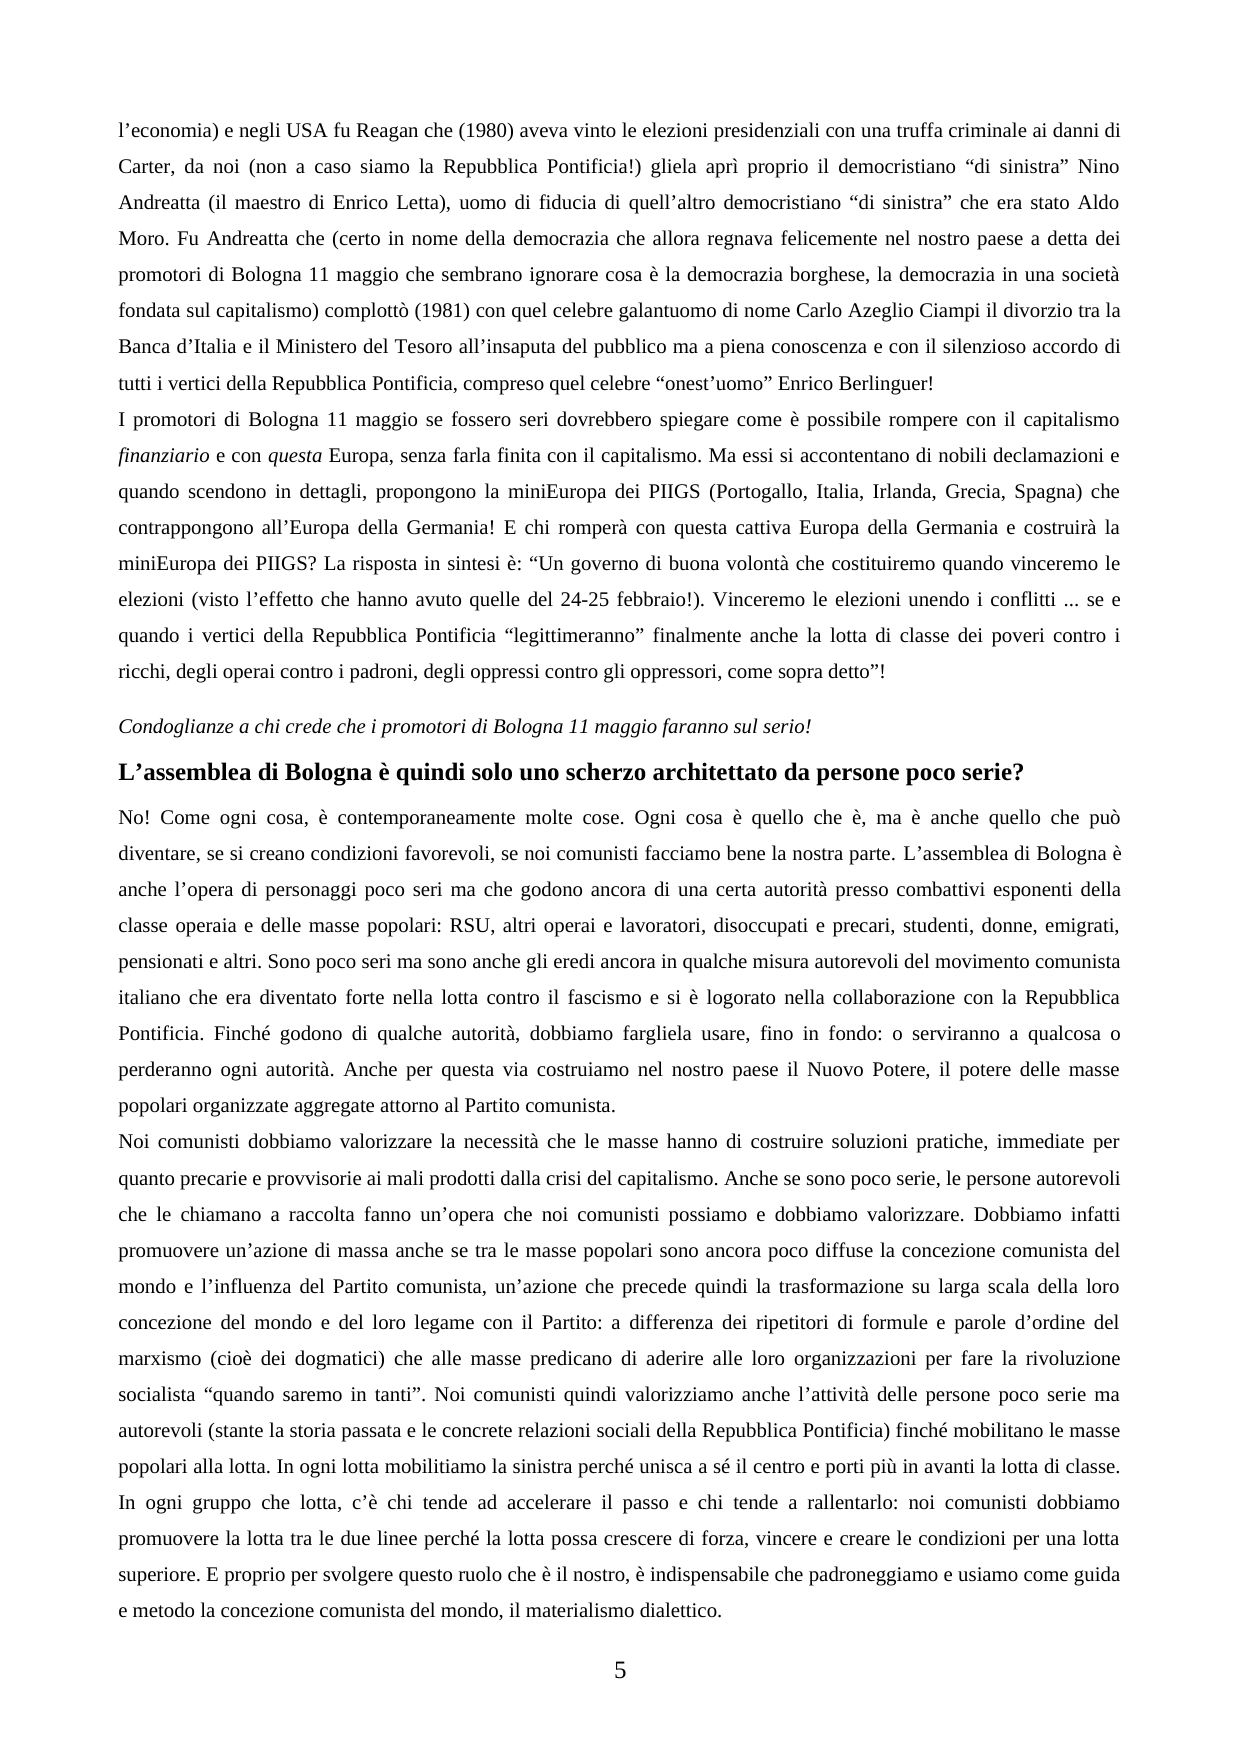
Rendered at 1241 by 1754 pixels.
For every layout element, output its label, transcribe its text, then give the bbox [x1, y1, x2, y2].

text Noi comunisti dobbiamo valorizzare la necessità che le masse hanno di costruire soluzioni pratiche, immediate per quanto precarie e provvisorie ai mali prodotti dalla crisi del capitalismo. Anche se sono poco serie, le persone autorevoli che le chiamano a raccolta fanno un’opera che noi comunisti possiamo e dobbiamo valorizzare. Dobbiamo infatti promuovere un’azione di massa anche se tra le masse popolari sono ancora poco diffuse la concezione comunista del mondo e l’influenza del Partito comunista, un’azione che precede quindi la trasformazione su larga scala della loro concezione del mondo e del loro legame con il Partito: a differenza dei ripetitori di formule e parole d’ordine del marxismo (cioè dei dogmatici) che alle masse predicano di aderire alle loro organizzazioni per fare la rivoluzione socialista “quando saremo in tanti”. Noi comunisti quindi valorizziamo anche l’attività delle persone poco serie ma autorevoli (stante la storia passata e le concrete relazioni sociali della Repubblica Pontificia) finché mobilitano le masse popolari alla lotta. In ogni lotta mobilitiamo la sinistra perché unisca a sé il centro e porti più in avanti la lotta di classe. In ogni gruppo che lotta, c’è chi tende ad accelerare il passo e chi tende a rallentarlo: noi comunisti dobbiamo promuovere la lotta tra le due linee perché la lotta possa crescere di forza, vincere e creare le condizioni per una lotta superiore. E proprio per svolgere questo ruolo che è il nostro, è indispensabile che padroneggiamo e usiamo come guida e metodo la concezione comunista del mondo, il materialismo dialettico. [118, 1129, 1122, 1622]
text Condoglianze a chi crede che i promotori di Bologna 11 maggio faranno sul serio! [118, 714, 1122, 738]
text No! Come ogni cosa, è contemporaneamente molte cose. Ogni cosa è quello che è, ma è anche quello che può diventare, se si creano condizioni favorevoli, se noi comunisti facciamo bene la nostra parte. L’assemblea di Bologna è anche l’opera di personaggi poco seri ma che godono ancora di una certa autorità presso combattivi esponenti della classe operaia e delle masse popolari: RSU, altri operai e lavoratori, disoccupati e precari, studenti, donne, emigrati, pensionati e altri. Sono poco seri ma sono anche gli eredi ancora in qualche misura autorevoli del movimento comunista italiano che era diventato forte nella lotta contro il fascismo e si è logorato nella collaborazione con la Repubblica Pontificia. Finché godono di qualche autorità, dobbiamo fargliela usare, fino in fondo: o serviranno a qualcosa o perderanno ogni autorità. Anche per questa via costruiamo nel nostro paese il Nuovo Potere, il potere delle masse popolari organizzate aggregate attorno al Partito comunista. [118, 805, 1122, 1117]
text I promotori di Bologna 11 maggio se fossero seri dovrebbero spiegare come è possibile rompere con il capitalismo finanziario e con questa Europa, senza farla finita con il capitalismo. Ma essi si accontentano di nobili declamazioni e quando scendono in dettagli, propongono la miniEuropa dei PIIGS (Portogallo, Italia, Irlanda, Grecia, Spagna) che contrappongono all’Europa della Germania! E chi romperà con questa cattiva Europa della Germania e costruirà la miniEuropa dei PIIGS? La risposta in sintesi è: “Un governo di buona volontà che costituiremo quando vinceremo le elezioni (visto l’effetto che hanno avuto quelle del 24-25 febbraio!). Vinceremo le elezioni unendo i conflitti ... se e quando i vertici della Repubblica Pontificia “legittimeranno” finalmente anche la lotta di classe dei poveri contro i ricchi, degli operai contro i padroni, degli oppressi contro gli oppressori, come sopra detto”! [118, 406, 1122, 683]
text l’economia) e negli USA fu Reagan che (1980) aveva vinto le elezioni presidenziali con una truffa criminale ai danni di Carter, da noi (non a caso siamo la Repubblica Pontificia!) gliela aprì proprio il democristiano “di sinistra” Nino Andreatta (il maestro di Enrico Letta), uomo di fiducia di quell’altro democristiano “di sinistra” che era stato Aldo Moro. Fu Andreatta che (certo in nome della democrazia che allora regnava felicemente nel nostro paese a detta dei promotori di Bologna 11 maggio che sembrano ignorare cosa è la democrazia borghese, la democrazia in una società fondata sul capitalismo) complottò (1981) con quel celebre galantuomo di nome Carlo Azeglio Ciampi il divorzio tra la Banca d’Italia e il Ministero del Tesoro all’insaputa del pubblico ma a piena conoscenza e con il silenzioso accordo di tutti i vertici della Repubblica Pontificia, compreso quel celebre “onest’uomo” Enrico Berlinguer! [118, 118, 1122, 394]
text L’assemblea di Bologna è quindi solo uno scherzo architettato da persone poco serie? [118, 757, 1122, 786]
